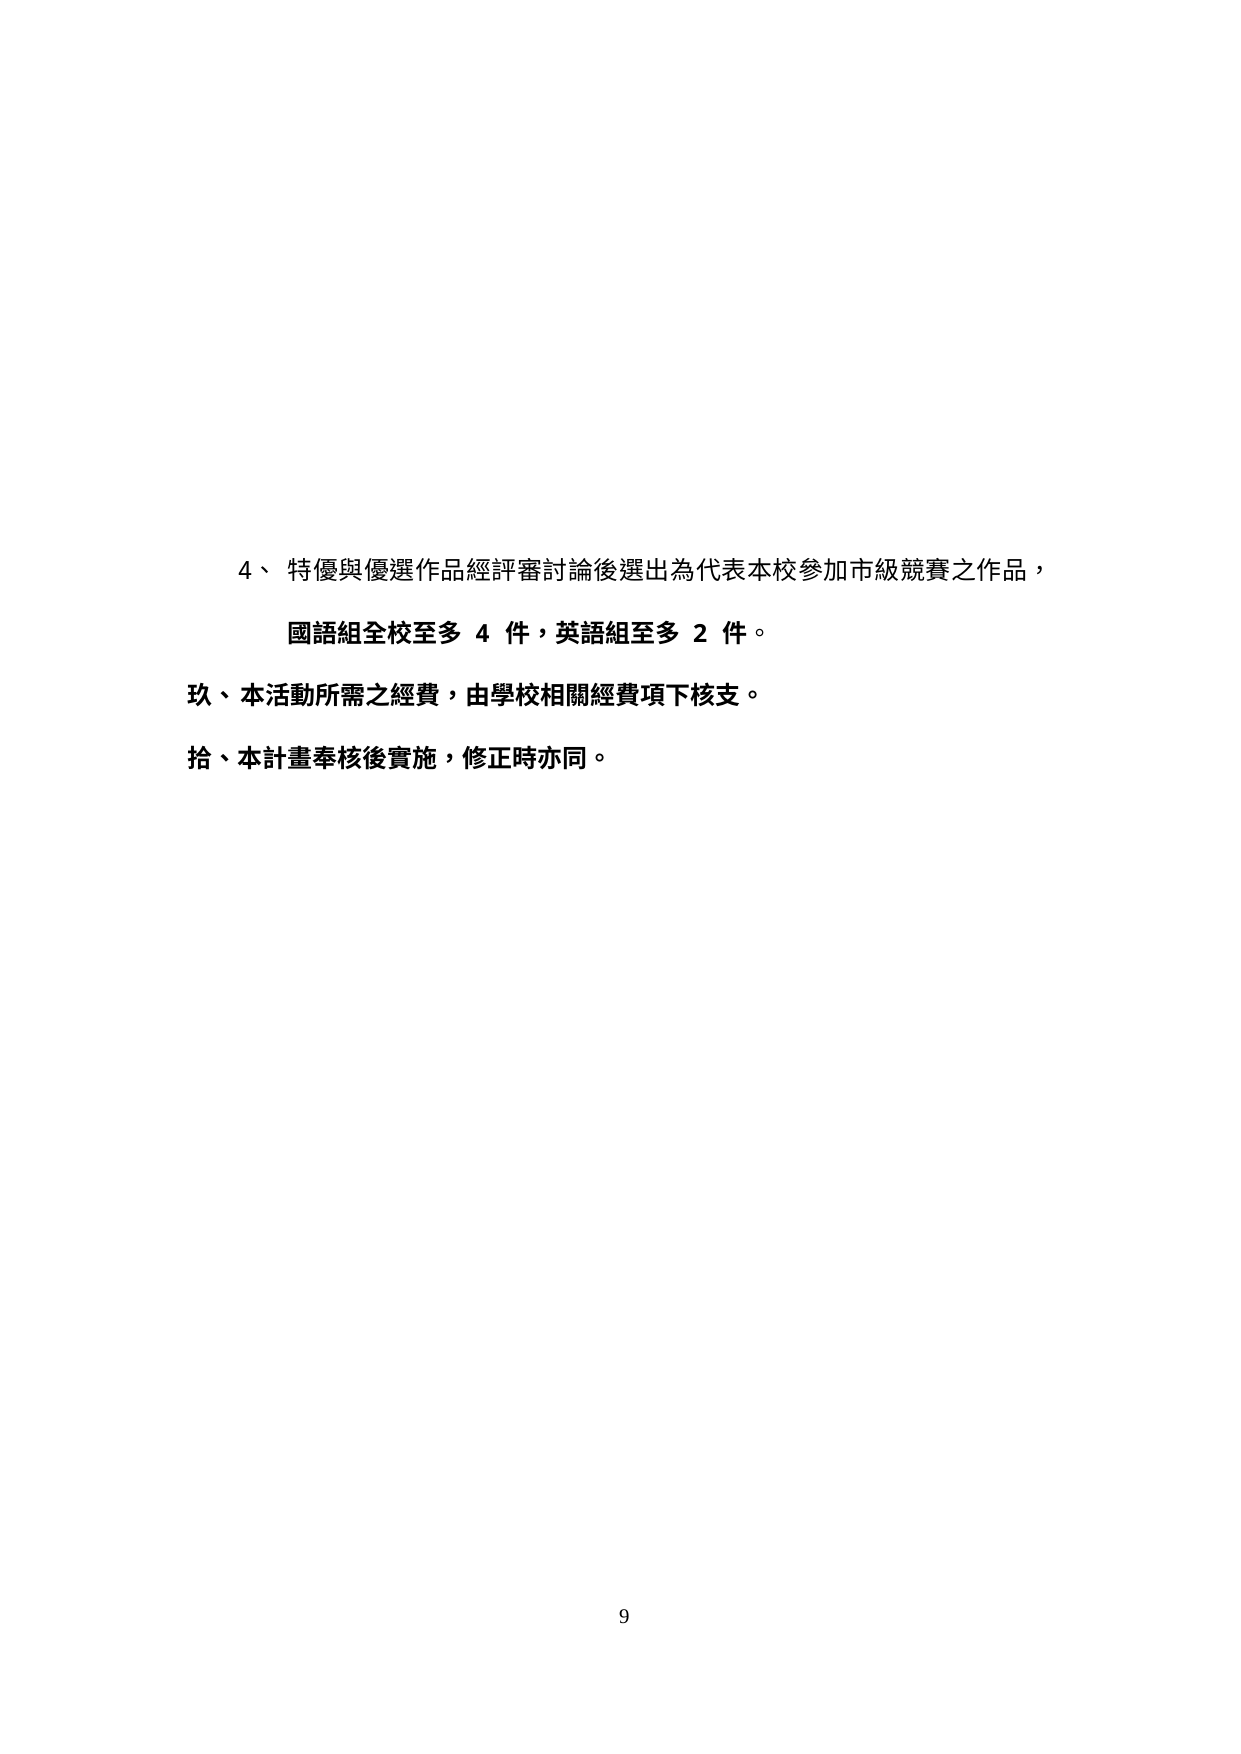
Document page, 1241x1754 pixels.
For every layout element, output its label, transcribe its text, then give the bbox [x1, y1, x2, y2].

text 拾、本計畫奉核後實施，修正時亦同。 [187, 714, 1053, 777]
list 特優與優選作品經評審討論後選出為代表本校參加市級競賽之作品，國語組全校至多 4 件，英語組至多 2 件。 [237, 527, 1053, 652]
list 本活動所需之經費，由學校相關經費項下核支。 [187, 652, 1053, 714]
